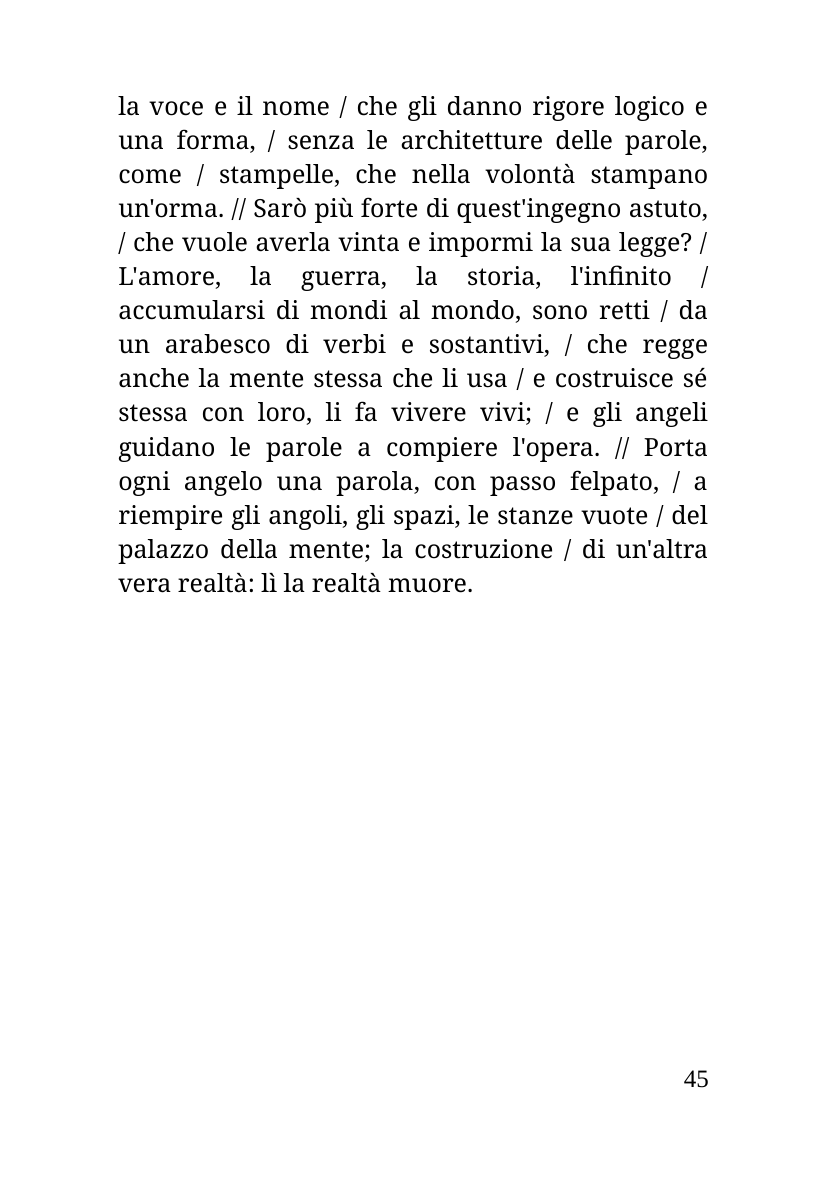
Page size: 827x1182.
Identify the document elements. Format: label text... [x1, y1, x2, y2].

text la voce e il nome / che gli danno rigore logico e una forma, / senza le architetture delle parole, come / stampelle, che nella volontà stampano un'orma. // Sarò più forte di quest'ingegno astuto, / che vuole averla vinta e impormi la sua legge? / L'amore, la guerra, la storia, l'infinito / accumularsi di mondi al mondo, sono retti / da un arabesco di verbi e sostantivi, / che regge anche la mente stessa che li usa / e costruisce sé stessa con loro, li fa vivere vivi; / e gli angeli guidano le parole a compiere l'opera. // Porta ogni angelo una parola, con passo felpato, / a riempire gli angoli, gli spazi, le stanze vuote / del palazzo della mente; la costruzione / di un'altra vera realtà: lì la realtà muore. [118, 88, 709, 599]
